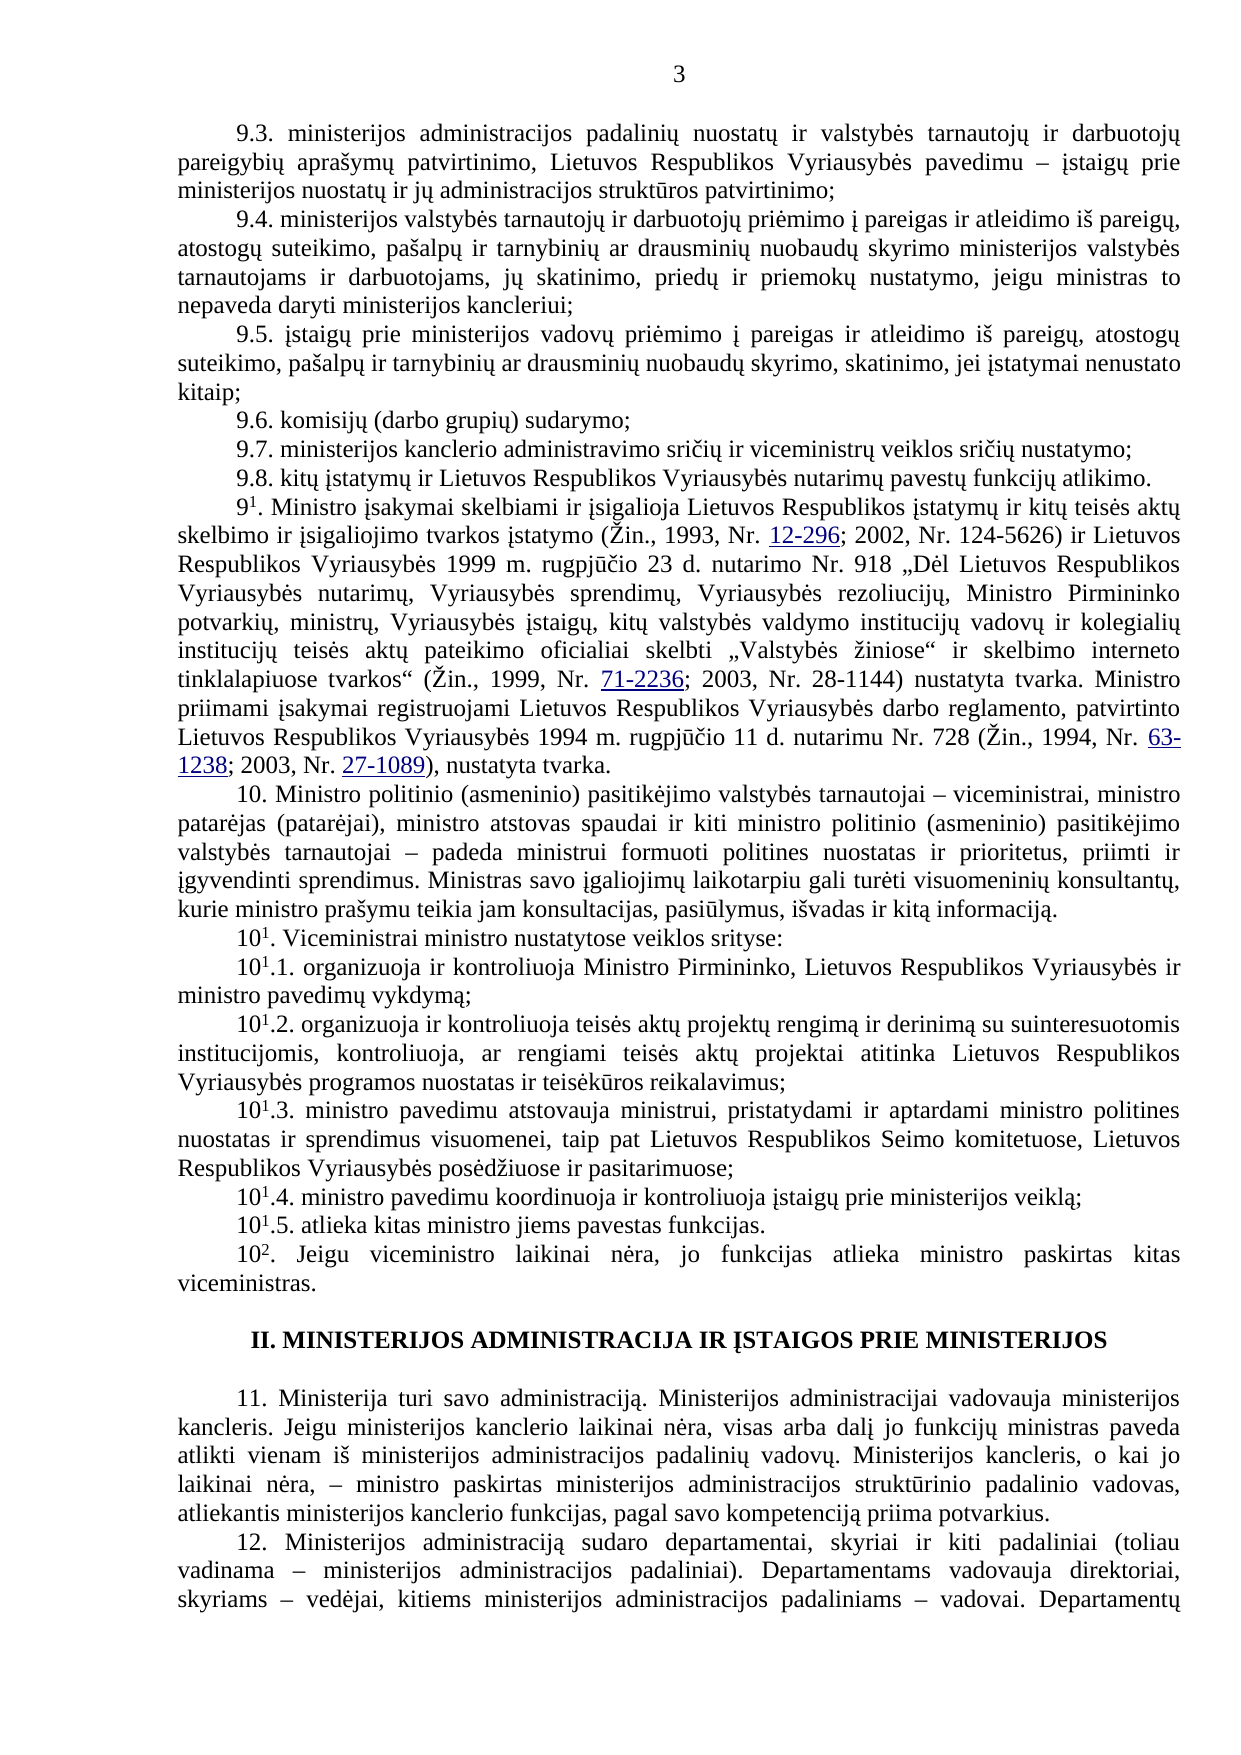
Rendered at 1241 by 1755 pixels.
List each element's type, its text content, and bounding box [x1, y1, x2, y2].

text 102. Jeigu viceministro laikinai nėra, jo funkcijas atlieka ministro paskirtas kitas viceministras. [177, 1239, 1181, 1297]
text 101.5. atlieka kitas ministro jiems pavestas funkcijas. [177, 1211, 1181, 1239]
text 101.2. organizuoja ir kontroliuoja teisės aktų projektų rengimą ir derinimą su suinteresuotomis institucijomis, kontroliuoja, ar rengiami teisės aktų projektai atitinka Lietuvos Respublikos Vyriausybės programos nuostatas ir teisėkūros reikalavimus; [177, 1009, 1181, 1096]
text 101. Viceministrai ministro nustatytose veiklos srityse: [177, 923, 1181, 952]
text II. MINISTERIJOS ADMINISTRACIJA IR ĮSTAIGOS PRIE MINISTERIJOS [177, 1326, 1181, 1354]
text 9.3. ministerijos administracijos padalinių nuostatų ir valstybės tarnautojų ir darbuotojų pareigybių aprašymų patvirtinimo, Lietuvos Respublikos Vyriausybės pavedimu – įstaigų prie ministerijos nuostatų ir jų administracijos struktūros patvirtinimo; [177, 118, 1181, 204]
text 11. Ministerija turi savo administraciją. Ministerijos administracijai vadovauja ministerijos kancleris. Jeigu ministerijos kanclerio laikinai nėra, visas arba dalį jo funkcijų ministras paveda atlikti vienam iš ministerijos administracijos padalinių vadovų. Ministerijos kancleris, o kai jo laikinai nėra, – ministro paskirtas ministerijos administracijos struktūrinio padalinio vadovas, atliekantis ministerijos kanclerio funkcijas, pagal savo kompetenciją priima potvarkius. [177, 1383, 1181, 1527]
text 91. Ministro įsakymai skelbiami ir įsigalioja Lietuvos Respublikos įstatymų ir kitų teisės aktų skelbimo ir įsigaliojimo tvarkos įstatymo (Žin., 1993, Nr. 12-296; 2002, Nr. 124-5626) ir Lietuvos Respublikos Vyriausybės 1999 m. rugpjūčio 23 d. nutarimo Nr. 918 „Dėl Lietuvos Respublikos Vyriausybės nutarimų, Vyriausybės sprendimų, Vyriausybės rezoliucijų, Ministro Pirmininko potvarkių, ministrų, Vyriausybės įstaigų, kitų valstybės valdymo institucijų vadovų ir kolegialių institucijų teisės aktų pateikimo oficialiai skelbti „Valstybės žiniose“ ir skelbimo interneto tinklalapiuose tvarkos“ (Žin., 1999, Nr. 71-2236; 2003, Nr. 28-1144) nustatyta tvarka. Ministro priimami įsakymai registruojami Lietuvos Respublikos Vyriausybės darbo reglamento, patvirtinto Lietuvos Respublikos Vyriausybės 1994 m. rugpjūčio 11 d. nutarimu Nr. 728 (Žin., 1994, Nr. 63-1238; 2003, Nr. 27-1089), nustatyta tvarka. [177, 492, 1181, 779]
text 101.4. ministro pavedimu koordinuoja ir kontroliuoja įstaigų prie ministerijos veiklą; [177, 1182, 1181, 1211]
text 12. Ministerijos administraciją sudaro departamentai, skyriai ir kiti padaliniai (toliau vadinama – ministerijos administracijos padaliniai). Departamentams vadovauja direktoriai, skyriams – vedėjai, kitiems ministerijos administracijos padaliniams – vadovai. Departamentų [177, 1527, 1181, 1613]
text 101.1. organizuoja ir kontroliuoja Ministro Pirmininko, Lietuvos Respublikos Vyriausybės ir ministro pavedimų vykdymą; [177, 952, 1181, 1009]
text 9.7. ministerijos kanclerio administravimo sričių ir viceministrų veiklos sričių nustatymo; [177, 434, 1181, 463]
text 9.5. įstaigų prie ministerijos vadovų priėmimo į pareigas ir atleidimo iš pareigų, atostogų suteikimo, pašalpų ir tarnybinių ar drausminių nuobaudų skyrimo, skatinimo, jei įstatymai nenustato kitaip; [177, 319, 1181, 406]
text 9.4. ministerijos valstybės tarnautojų ir darbuotojų priėmimo į pareigas ir atleidimo iš pareigų, atostogų suteikimo, pašalpų ir tarnybinių ar drausminių nuobaudų skyrimo ministerijos valstybės tarnautojams ir darbuotojams, jų skatinimo, priedų ir priemokų nustatymo, jeigu ministras to nepaveda daryti ministerijos kancleriui; [177, 204, 1181, 319]
text 101.3. ministro pavedimu atstovauja ministrui, pristatydami ir aptardami ministro politines nuostatas ir sprendimus visuomenei, taip pat Lietuvos Respublikos Seimo komitetuose, Lietuvos Respublikos Vyriausybės posėdžiuose ir pasitarimuose; [177, 1096, 1181, 1182]
text 9.6. komisijų (darbo grupių) sudarymo; [177, 406, 1181, 434]
text 9.8. kitų įstatymų ir Lietuvos Respublikos Vyriausybės nutarimų pavestų funkcijų atlikimo. [177, 463, 1181, 492]
text 10. Ministro politinio (asmeninio) pasitikėjimo valstybės tarnautojai – viceministrai, ministro patarėjas (patarėjai), ministro atstovas spaudai ir kiti ministro politinio (asmeninio) pasitikėjimo valstybės tarnautojai – padeda ministrui formuoti politines nuostatas ir prioritetus, priimti ir įgyvendinti sprendimus. Ministras savo įgaliojimų laikotarpiu gali turėti visuomeninių konsultantų, kurie ministro prašymu teikia jam konsultacijas, pasiūlymus, išvadas ir kitą informaciją. [177, 779, 1181, 923]
